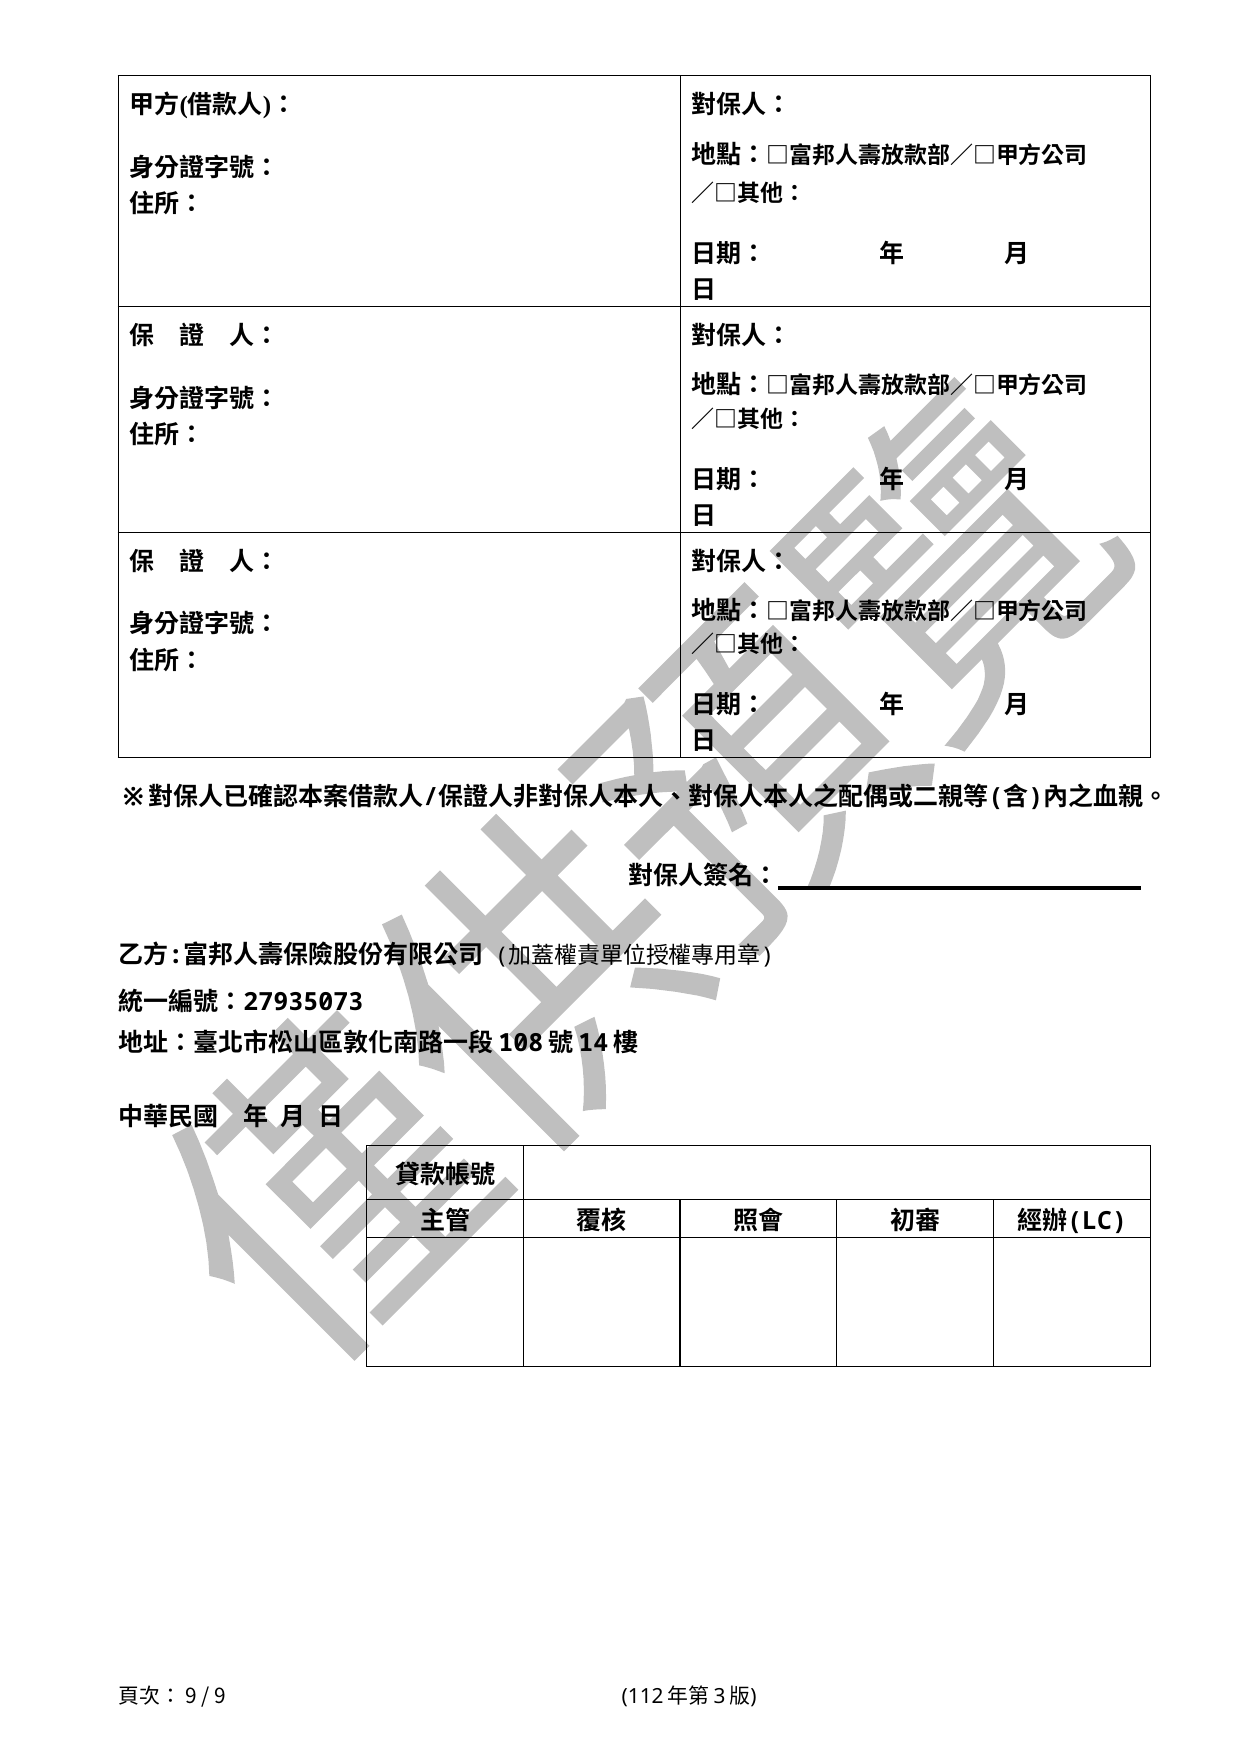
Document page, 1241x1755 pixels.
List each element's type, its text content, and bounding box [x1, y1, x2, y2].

text ※對保人已確認本案借款人/保證人非對保人本人、對保人本人之配偶或二親等(含)內之血親。 [118, 771, 660, 812]
text 中華民國 年 月 日 [541, 1096, 1152, 1133]
table_cell 主管 [434, 1200, 481, 1236]
table_cell [994, 1238, 1150, 1366]
text ※對保人已確認本案借款人/保證人非對保人本人、對保人本人之配偶或二親等(含)內之血親。 [741, 787, 777, 812]
text 乙方:富邦人壽保險股份有限公司 (加蓋權責單位授權專用章) [409, 929, 469, 971]
text 統一編號：27935073 [118, 976, 413, 1017]
table_cell [367, 1238, 523, 1366]
table_cell [837, 1238, 993, 1366]
table_cell 主管 [410, 1200, 421, 1206]
text 地址：臺北市松山區敦化南路一段108號14樓 [288, 1017, 329, 1038]
text 地址：臺北市松山區敦化南路一段108號14樓 [118, 1017, 292, 1059]
text 乙方:富邦人壽保險股份有限公司 (加蓋權責單位授權專用章) [118, 929, 400, 971]
text 乙方:富邦人壽保險股份有限公司 (加蓋權責單位授權專用章) [607, 929, 1152, 971]
table_cell 初審 [837, 1200, 993, 1237]
text 中華民國 年 月 日 [262, 1096, 307, 1127]
text 地址：臺北市松山區敦化南路一段108號14樓 [440, 1029, 470, 1059]
text 對保人簽名： [118, 850, 525, 891]
text ※對保人已確認本案借款人/保證人非對保人本人、對保人本人之配偶或二親等(含)內之血親。 [820, 771, 1152, 812]
table_cell 對保人： 地點：□富邦人壽放款部／□甲方公司 ／□其他： 日期： 年 月 日 [681, 533, 1150, 757]
text 地址：臺北市松山區敦化南路一段108號14樓 [322, 1017, 418, 1059]
table_cell 保 證 人： 身分證字號： 住所： [119, 307, 680, 532]
table_header [524, 1146, 1150, 1199]
text 地址：臺北市松山區敦化南路一段108號14樓 [595, 1017, 1152, 1059]
text 中華民國 年 月 日 [406, 1096, 544, 1133]
text 中華民國 年 月 日 [342, 1099, 396, 1133]
text ※對保人已確認本案借款人/保證人非對保人本人、對保人本人之配偶或二親等(含)內之血親。 [779, 771, 833, 799]
text 地址：臺北市松山區敦化南路一段108號14樓 [462, 1017, 591, 1059]
table_header 甲方(借款人)： 身分證字號： 住所： [119, 76, 680, 306]
table_cell [681, 1238, 836, 1366]
table_cell 經辦(LC) [994, 1200, 1150, 1237]
text 乙方:富邦人壽保險股份有限公司 (加蓋權責單位授權專用章) [464, 948, 509, 971]
table_cell 主管 [367, 1209, 399, 1237]
table_cell [367, 1238, 383, 1254]
table_header 對保人： 地點：□富邦人壽放款部／□甲方公司 ／□其他： 日期： 年 月 日 [681, 76, 1150, 306]
text 對保人簽名： [534, 850, 550, 858]
table_header 貸款帳號 [375, 1146, 419, 1178]
text 乙方:富邦人壽保險股份有限公司 (加蓋權責單位授權專用章) [503, 929, 595, 971]
table_cell 照會 [681, 1200, 836, 1237]
text 中華民國 年 月 日 [324, 1096, 352, 1109]
table_header 貸款帳號 [401, 1146, 523, 1199]
table_cell 保 證 人： 身分證字號： 住所： [119, 533, 680, 757]
table_cell 覆核 [524, 1200, 679, 1237]
text 對保人簽名： [559, 850, 738, 891]
table_cell [524, 1238, 679, 1366]
text [426, 976, 540, 1017]
text [561, 976, 1152, 1017]
table_cell 對保人： 地點：□富邦人壽放款部／□甲方公司 ／□其他： 日期： 年 月 日 [681, 307, 1150, 532]
table_cell 主管 [473, 1200, 523, 1237]
text 中華民國 年 月 日 [118, 1096, 232, 1133]
text 對保人簽名： [730, 850, 1152, 891]
